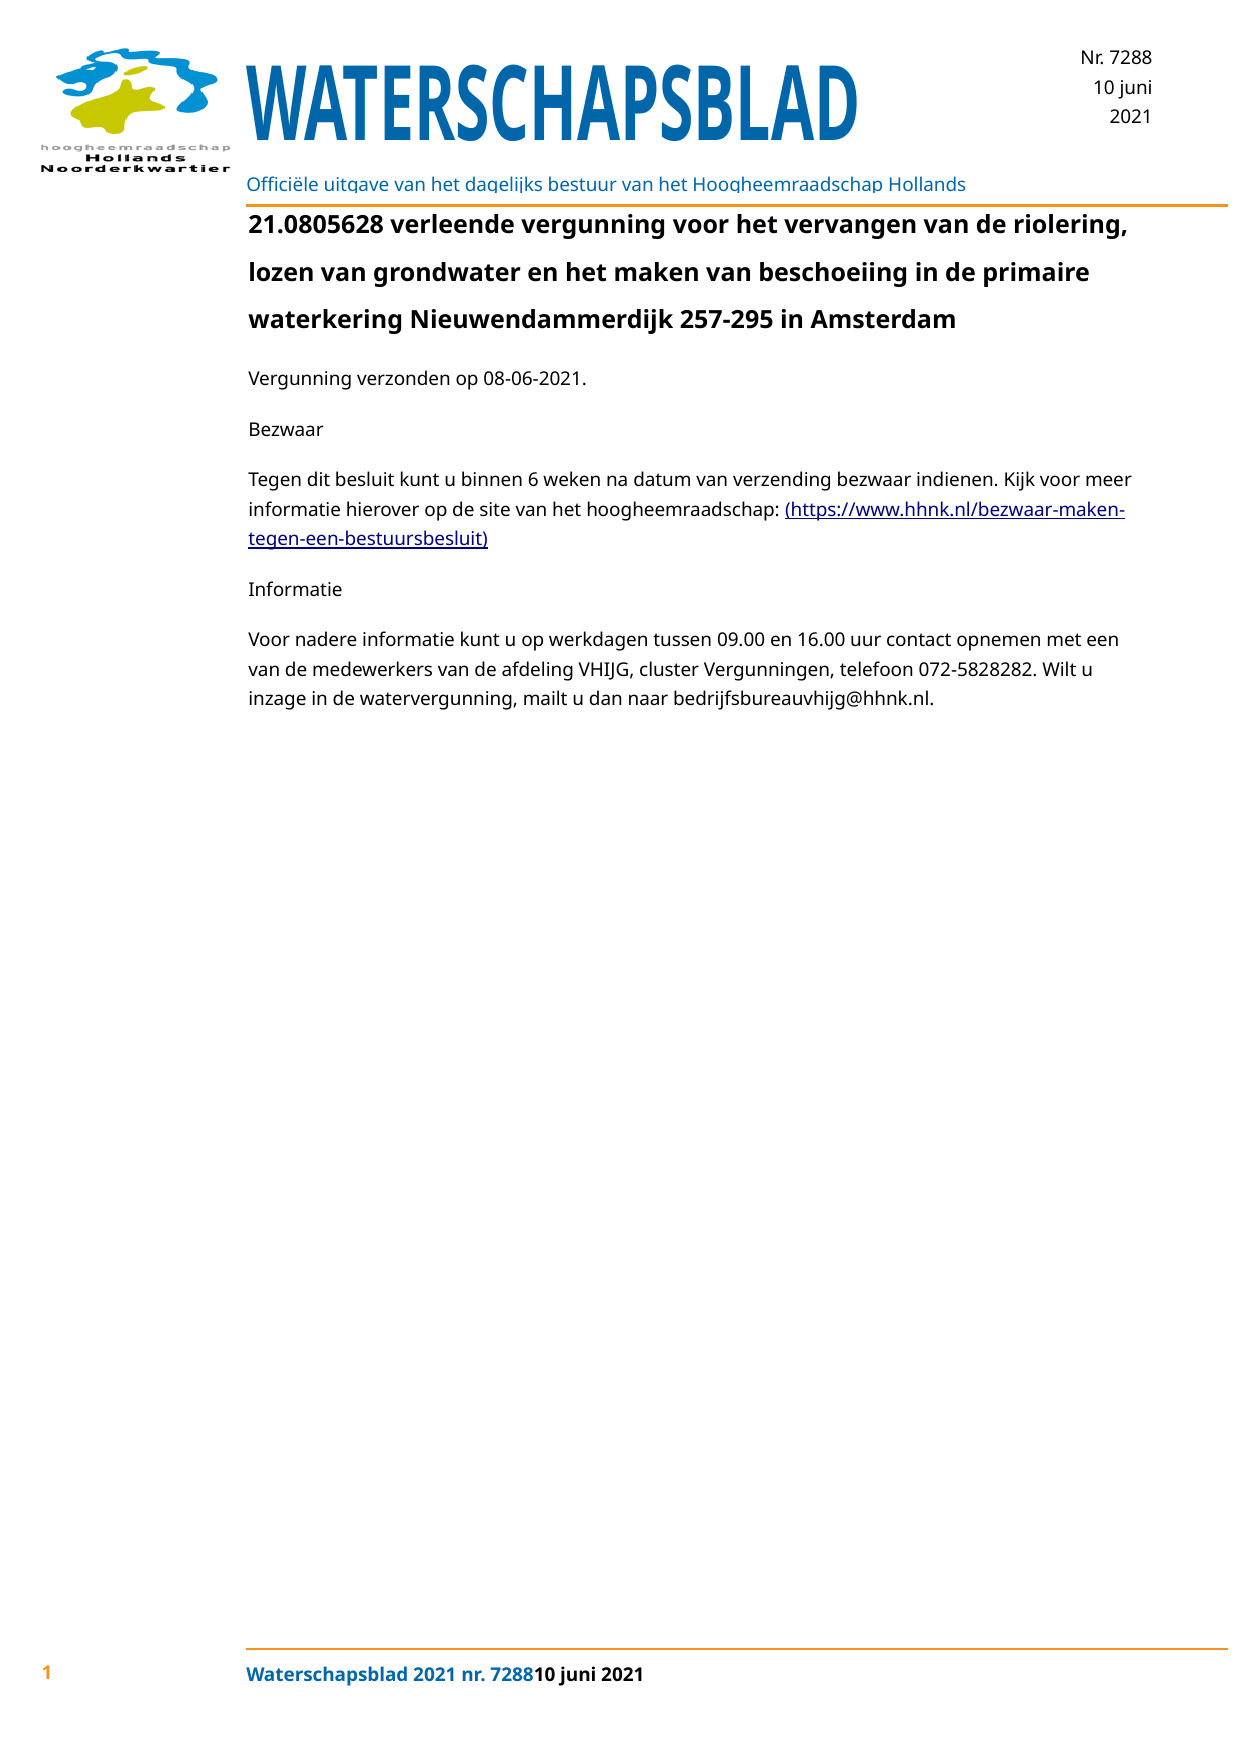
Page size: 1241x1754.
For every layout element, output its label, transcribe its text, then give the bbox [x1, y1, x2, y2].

text 21.0805628 verleende vergunning voor het vervangen van de riolering, lozen van grondwater en het maken van beschoeiing in de primaire waterkering Nieuwendammerdijk 257-295 in Amsterdam [248, 207, 1152, 336]
text Vergunning verzonden op 08-06-2021. [248, 366, 1152, 391]
text Voor nadere informatie kunt u op werkdagen tussen 09.00 en 16.00 uur contact opnemen met een van de medewerkers van de afdeling VHIJG, cluster Vergunningen, telefoon 072-5828282. Wilt u inzage in de watervergunning, mailt u dan naar bedrijfsbureauvhijg@hhnk.nl. [248, 626, 1152, 711]
picture [41, 47, 231, 172]
text Bezwaar [248, 416, 1152, 442]
text Tegen dit besluit kunt u binnen 6 weken na datum van verzending bezwaar indienen. Kijk voor meer informatie hierover op de site van het hoogheemraadschap: (https://www.hhnk.nl/bezwaar-maken-tegen-een-bestuursbesluit) [248, 466, 1152, 551]
text Informatie [248, 576, 1152, 602]
